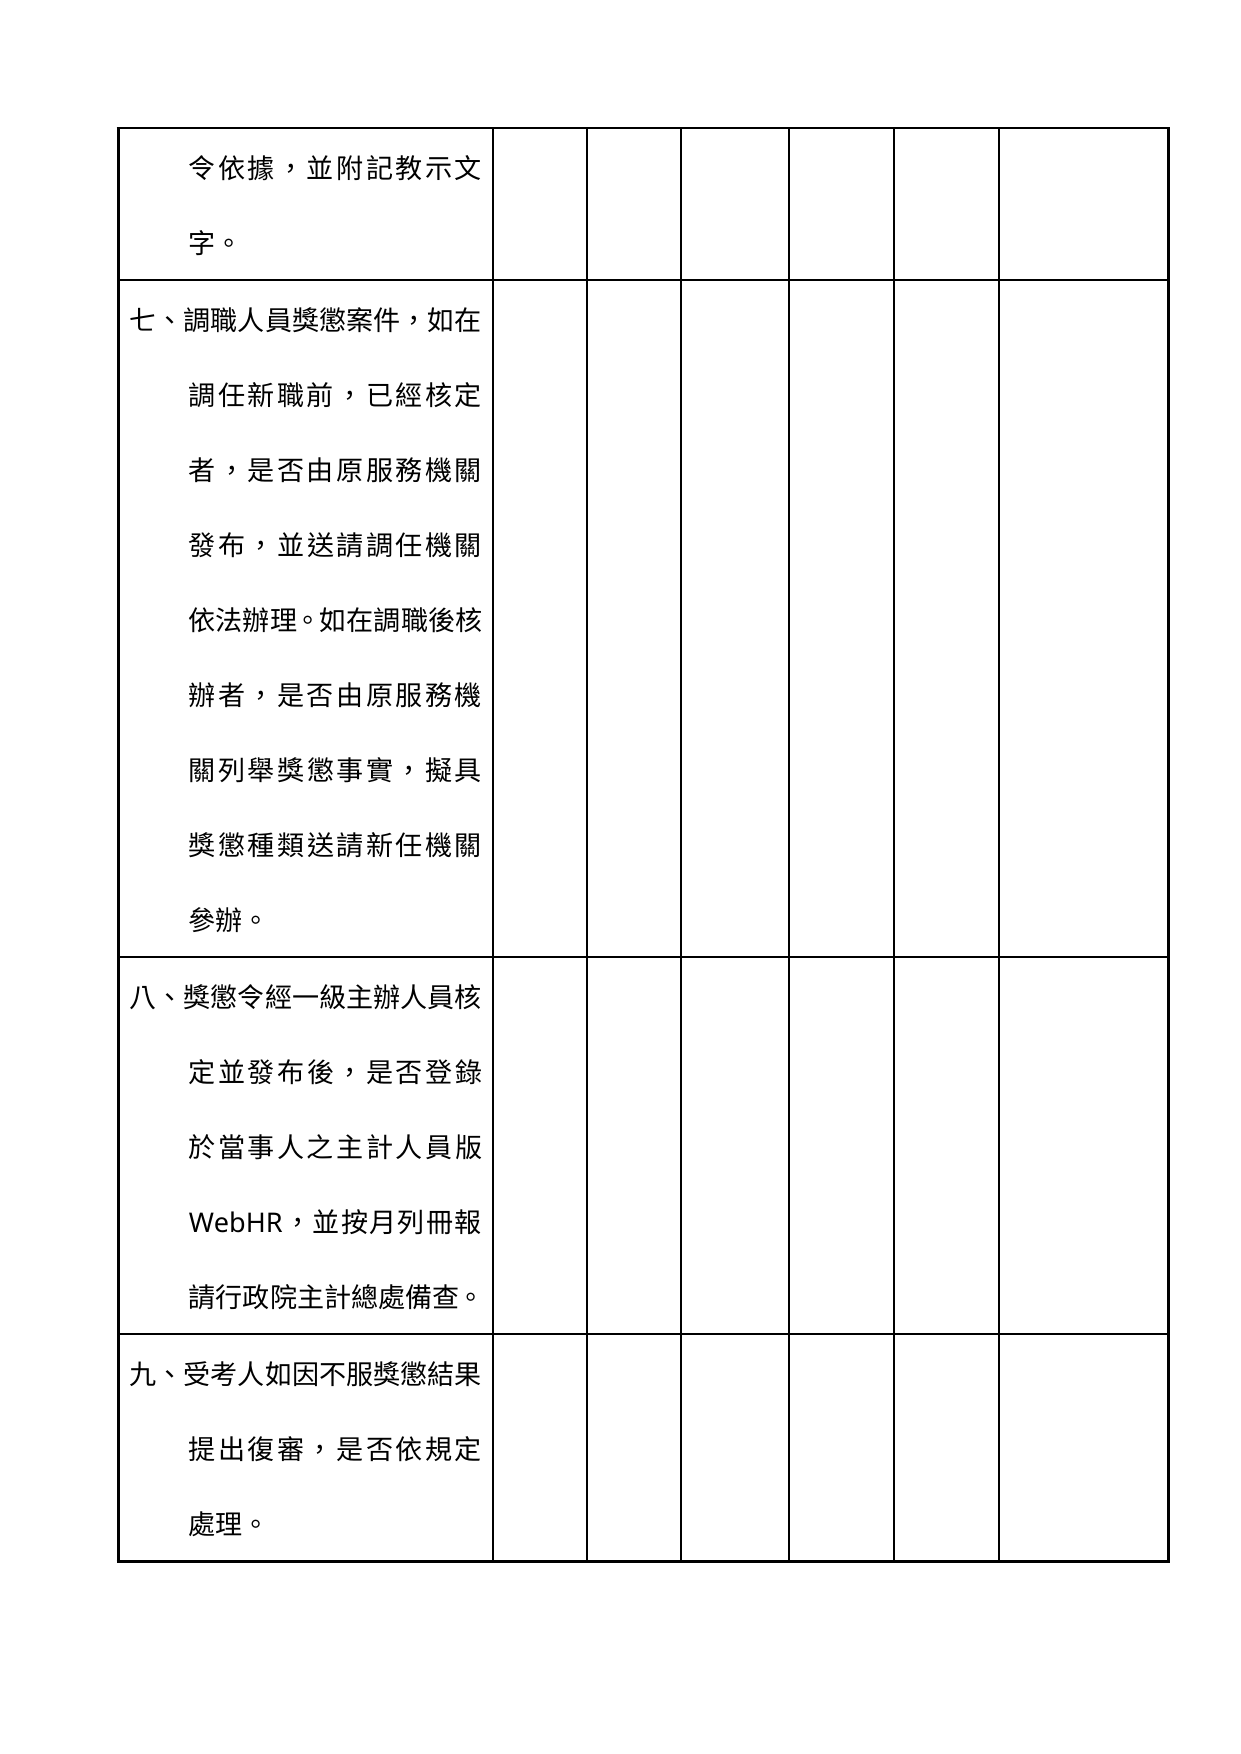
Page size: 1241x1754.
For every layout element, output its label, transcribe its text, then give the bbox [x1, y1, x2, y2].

table_cell [895, 1335, 998, 1560]
table_cell [682, 129, 788, 279]
table_cell [682, 958, 788, 1333]
table_cell [790, 958, 893, 1333]
table_cell [895, 129, 998, 279]
table_cell 八、獎懲令經一級主辦人員核定並發布後，是否登錄於當事人之主計人員版WebHR，並按月列冊報請行政院主計總處備查。 [120, 958, 492, 1333]
table_cell [682, 1335, 788, 1560]
table_cell [588, 1335, 680, 1560]
table_cell [1000, 1335, 1167, 1560]
table_cell [895, 958, 998, 1333]
table_cell [494, 281, 586, 956]
table_cell [790, 281, 893, 956]
table_cell 七、調職人員獎懲案件，如在調任新職前，已經核定者，是否由原服務機關發布，並送請調任機關依法辦理。如在調職後核辦者，是否由原服務機關列舉獎懲事實，擬具獎懲種類送請新任機關參辦。 [120, 281, 492, 956]
table_cell 九、受考人如因不服獎懲結果提出復審，是否依規定處理。 [120, 1335, 492, 1560]
table_cell [790, 129, 893, 279]
table_cell [494, 129, 586, 279]
table_cell [494, 958, 586, 1333]
table_cell [588, 958, 680, 1333]
table_cell [1000, 129, 1167, 279]
table_cell [790, 1335, 893, 1560]
table_cell [588, 281, 680, 956]
table_cell [588, 129, 680, 279]
table_cell [1000, 958, 1167, 1333]
table_cell [1000, 281, 1167, 956]
table_cell [682, 281, 788, 956]
table_cell 令依據，並附記教示文字。 [120, 129, 492, 279]
table_cell [895, 281, 998, 956]
table_cell [494, 1335, 586, 1560]
